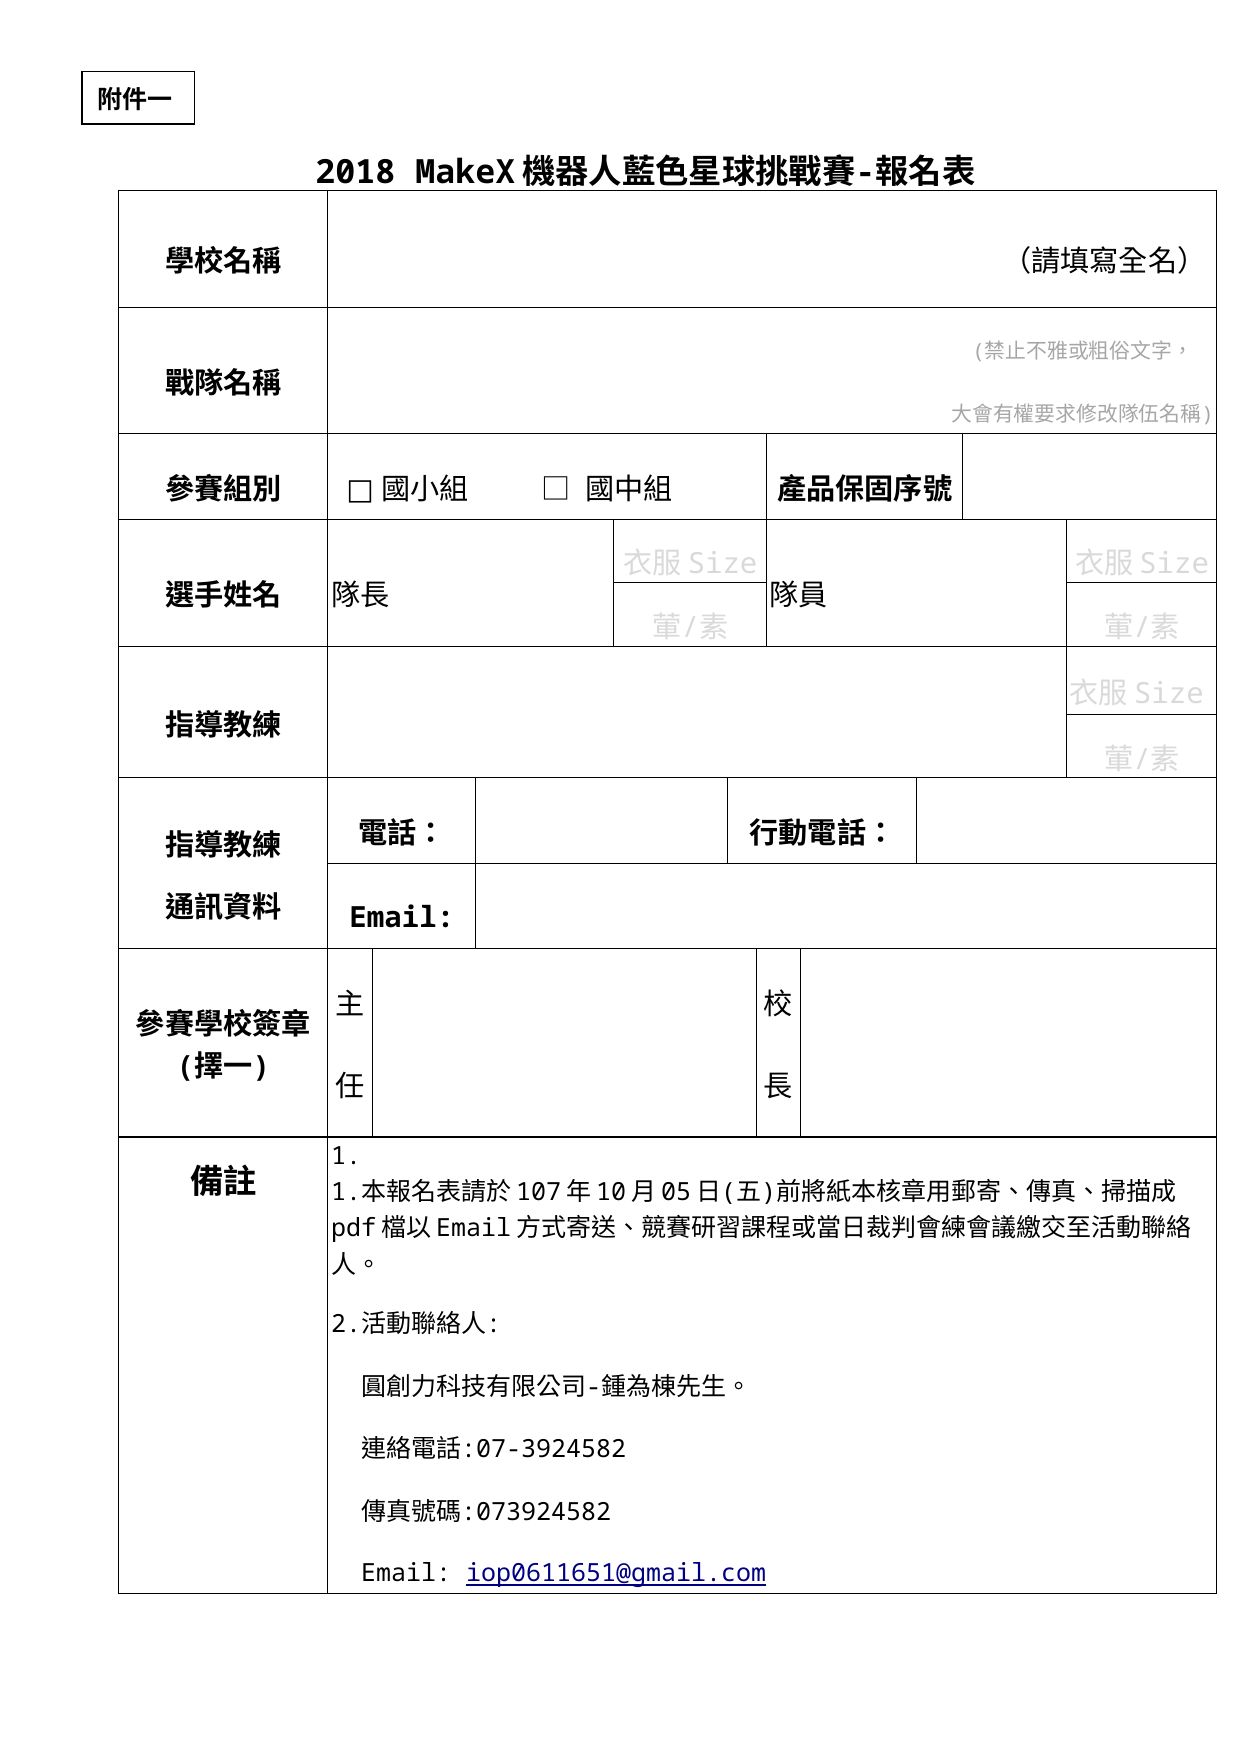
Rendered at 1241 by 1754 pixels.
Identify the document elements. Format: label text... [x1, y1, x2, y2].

table_cell 備註 [119, 1138, 327, 1593]
table_cell 衣服Size [1067, 520, 1216, 582]
table_cell [328, 308, 948, 433]
table_cell 葷/素 [1067, 715, 1216, 777]
table_cell (禁止不雅或粗俗文字， 大會有權要求修改隊伍名稱) [948, 308, 1216, 433]
table_cell 隊長 [328, 520, 613, 646]
table_cell 戰隊名稱 [119, 308, 327, 433]
table_cell 主 任 [328, 949, 372, 1136]
table_cell 1. 1.本報名表請於107年10月05日(五)前將紙本核章用郵寄、傳真、掃描成pdf檔以Email方式寄送、競賽研習課程或當日裁判會練會議繳交至活動聯絡人。 2.活動聯絡人: 圓創力科技有限公司-鍾為棟先生。 連絡電話:07-3924582 傳真號碼:073924582 Email: iop0611651@gmail.com [328, 1138, 1216, 1593]
table_cell [917, 778, 1216, 863]
table_cell [476, 778, 727, 863]
text 附件一 [98, 80, 179, 116]
table_cell 指導教練 [119, 647, 327, 777]
text 2018 MakeX機器人藍色星球挑戰賽-報名表 [118, 127, 1122, 189]
table_header [328, 191, 991, 307]
table_header 學校名稱 [119, 191, 327, 307]
table_cell Email: [328, 864, 475, 948]
table_cell 指導教練 通訊資料 [119, 778, 327, 948]
table_cell [801, 949, 1216, 1136]
table_cell 選手姓名 [119, 520, 327, 646]
table_cell [328, 647, 1066, 777]
table_cell [963, 434, 1216, 519]
table_cell 產品保固序號 [767, 434, 962, 519]
table_cell 衣服Size [1067, 647, 1216, 714]
table_cell 校 長 [757, 949, 800, 1136]
table_cell □ 國小組 □ 國中組 [328, 434, 766, 519]
table_cell 參賽組別 [119, 434, 327, 519]
table_header （請填寫全名） [991, 191, 1216, 307]
table_cell [373, 949, 756, 1136]
table_cell 葷/素 [1067, 583, 1216, 646]
table_cell 電話： [328, 778, 475, 863]
table_cell 行動電話： [728, 778, 916, 863]
table_cell 參賽學校簽章 (擇一) [119, 949, 327, 1136]
table_cell [476, 864, 1216, 948]
table_cell 衣服Size [614, 520, 766, 582]
text [83, 72, 194, 123]
table_cell 葷/素 [614, 583, 766, 646]
table_cell 隊員 [767, 520, 1066, 646]
